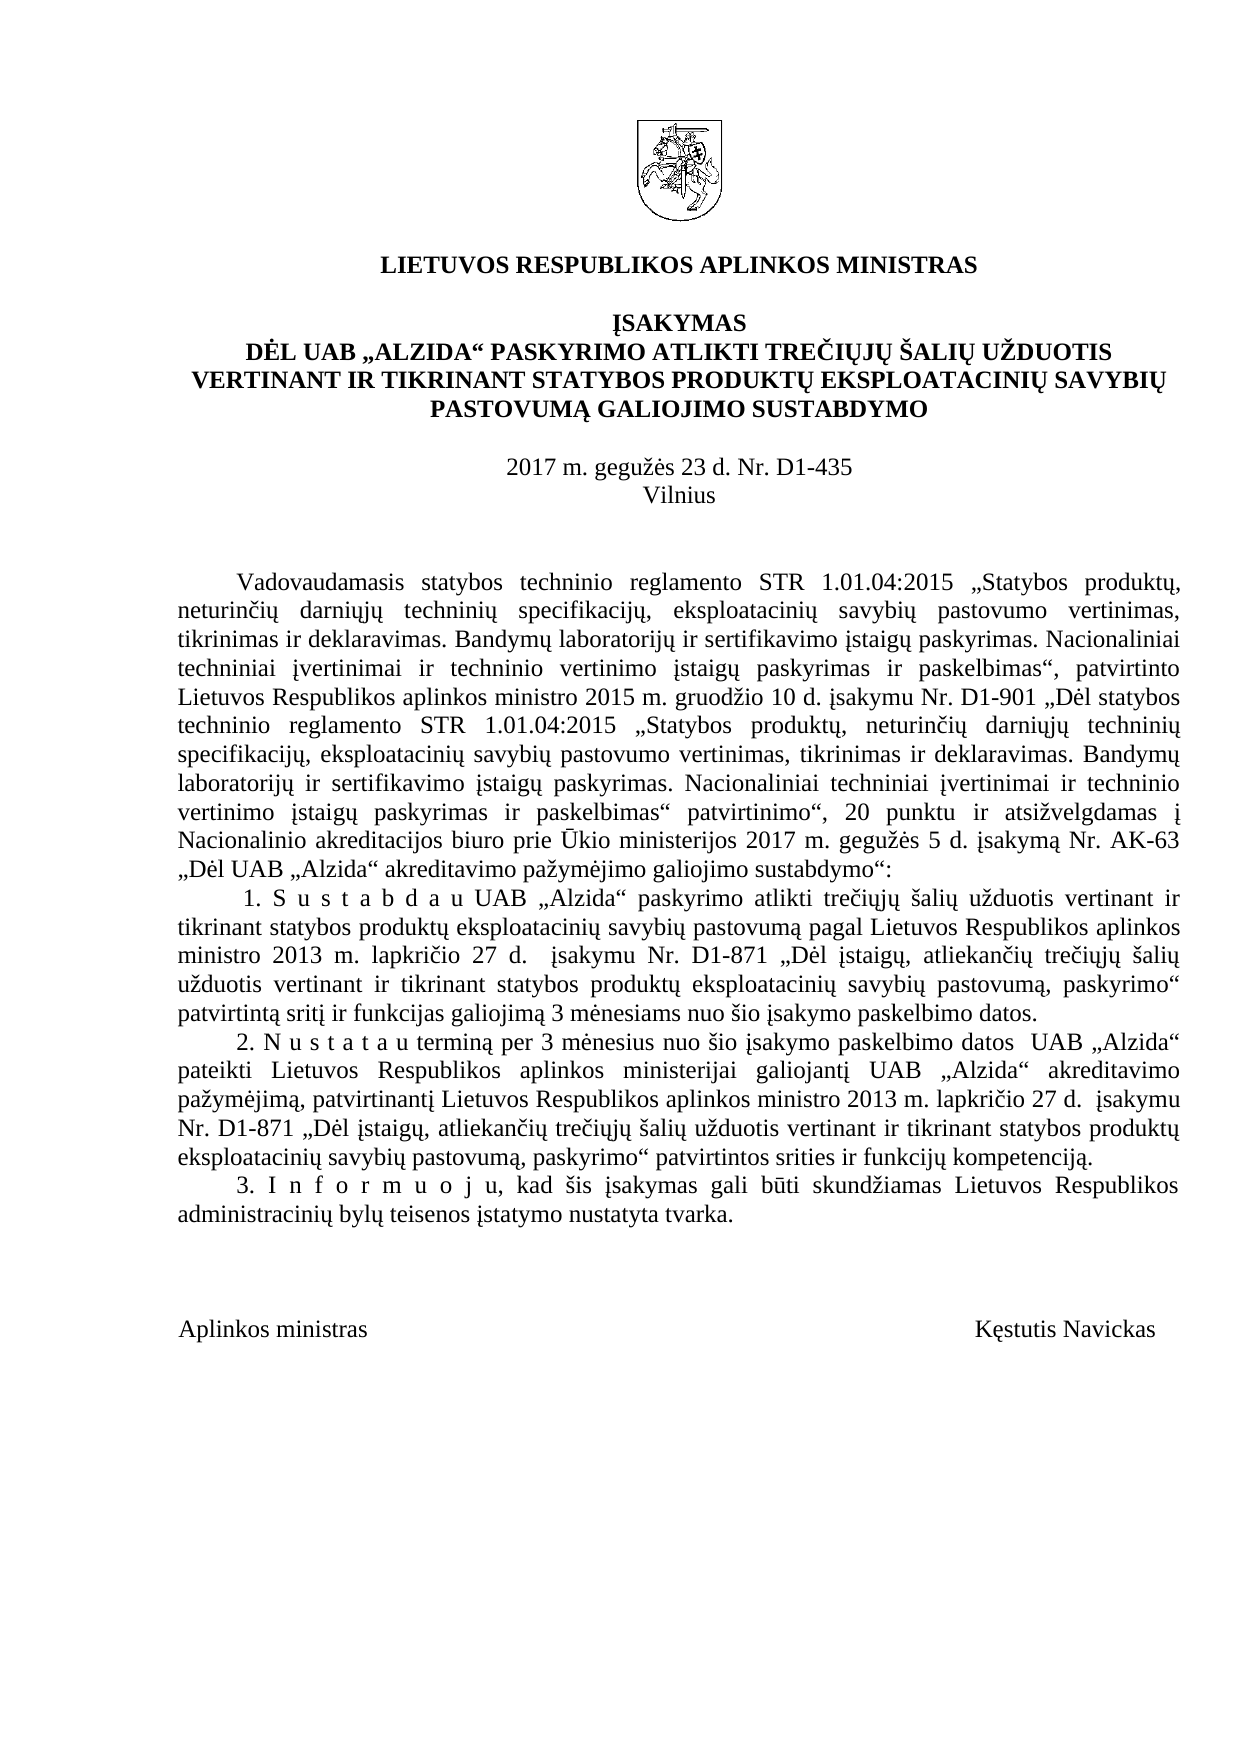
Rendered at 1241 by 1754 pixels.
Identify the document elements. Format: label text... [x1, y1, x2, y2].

text ĮSAKYMAS [177, 308, 1181, 337]
text 2. N u s t a t a u terminą per 3 mėnesius nuo šio įsakymo paskelbimo datos UAB „Alzida“ pateikti Lietuvos Respublikos aplinkos ministerijai galiojantį UAB „Alzida“ akreditavimo pažymėjimą, patvirtinantį Lietuvos Respublikos aplinkos ministro 2013 m. lapkričio 27 d. įsakymu Nr. D1-871 „Dėl įstaigų, atliekančių trečiųjų šalių užduotis vertinant ir tikrinant statybos produktų eksploatacinių savybių pastovumą, paskyrimo“ patvirtintos srities ir funkcijų kompetenciją. [177, 1027, 1181, 1170]
text Aplinkos ministras Kęstutis Navickas [178, 1314, 1177, 1343]
text Vadovaudamasis statybos techninio reglamento STR 1.01.04:2015 „Statybos produktų, neturinčių darniųjų techninių specifikacijų, eksploatacinių savybių pastovumo vertinimas, tikrinimas ir deklaravimas. Bandymų laboratorijų ir sertifikavimo įstaigų paskyrimas. Nacionaliniai techniniai įvertinimai ir techninio vertinimo įstaigų paskyrimas ir paskelbimas“, patvirtinto Lietuvos Respublikos aplinkos ministro 2015 m. gruodžio 10 d. įsakymu Nr. D1-901 „Dėl statybos techninio reglamento STR 1.01.04:2015 „Statybos produktų, neturinčių darniųjų techninių specifikacijų, eksploatacinių savybių pastovumo vertinimas, tikrinimas ir deklaravimas. Bandymų laboratorijų ir sertifikavimo įstaigų paskyrimas. Nacionaliniai techniniai įvertinimai ir techninio vertinimo įstaigų paskyrimas ir paskelbimas“ patvirtinimo“, 20 punktu ir atsižvelgdamas į Nacionalinio akreditacijos biuro prie Ūkio ministerijos 2017 m. gegužės 5 d. įsakymą Nr. AK-63 „Dėl UAB „Alzida“ akreditavimo pažymėjimo galiojimo sustabdymo“: [177, 567, 1181, 883]
text DĖL UAB „ALZIDA“ PASKYRIMO ATLIKTI TREČIŲJŲ ŠALIŲ UŽDUOTIS VERTINANT IR TIKRINANT STATYBOS PRODUKTŲ EKSPLOATACINIŲ SAVYBIŲ PASTOVUMĄ GALIOJIMO SUSTABDYMO [177, 337, 1181, 423]
text 2017 m. gegužės 23 d. Nr. D1-435 [118, 452, 1181, 480]
text 3. I n f o r m u o j u, kad šis įsakymas gali būti skundžiamas Lietuvos Respublikos administracinių bylų teisenos įstatymo nustatyta tvarka. [177, 1170, 1181, 1228]
text 1. S u s t a b d a u UAB „Alzida“ paskyrimo atlikti trečiųjų šalių užduotis vertinant ir tikrinant statybos produktų eksploatacinių savybių pastovumą pagal Lietuvos Respublikos aplinkos ministro 2013 m. lapkričio 27 d. įsakymu Nr. D1-871 „Dėl įstaigų, atliekančių trečiųjų šalių užduotis vertinant ir tikrinant statybos produktų eksploatacinių savybių pastovumą, paskyrimo“ patvirtintą sritį ir funkcijas galiojimą 3 mėnesiams nuo šio įsakymo paskelbimo datos. [177, 883, 1181, 1027]
text Vilnius [177, 480, 1181, 509]
text LIETUVOS RESPUBLIKOS APLINKOS MINISTRAS [177, 250, 1181, 279]
